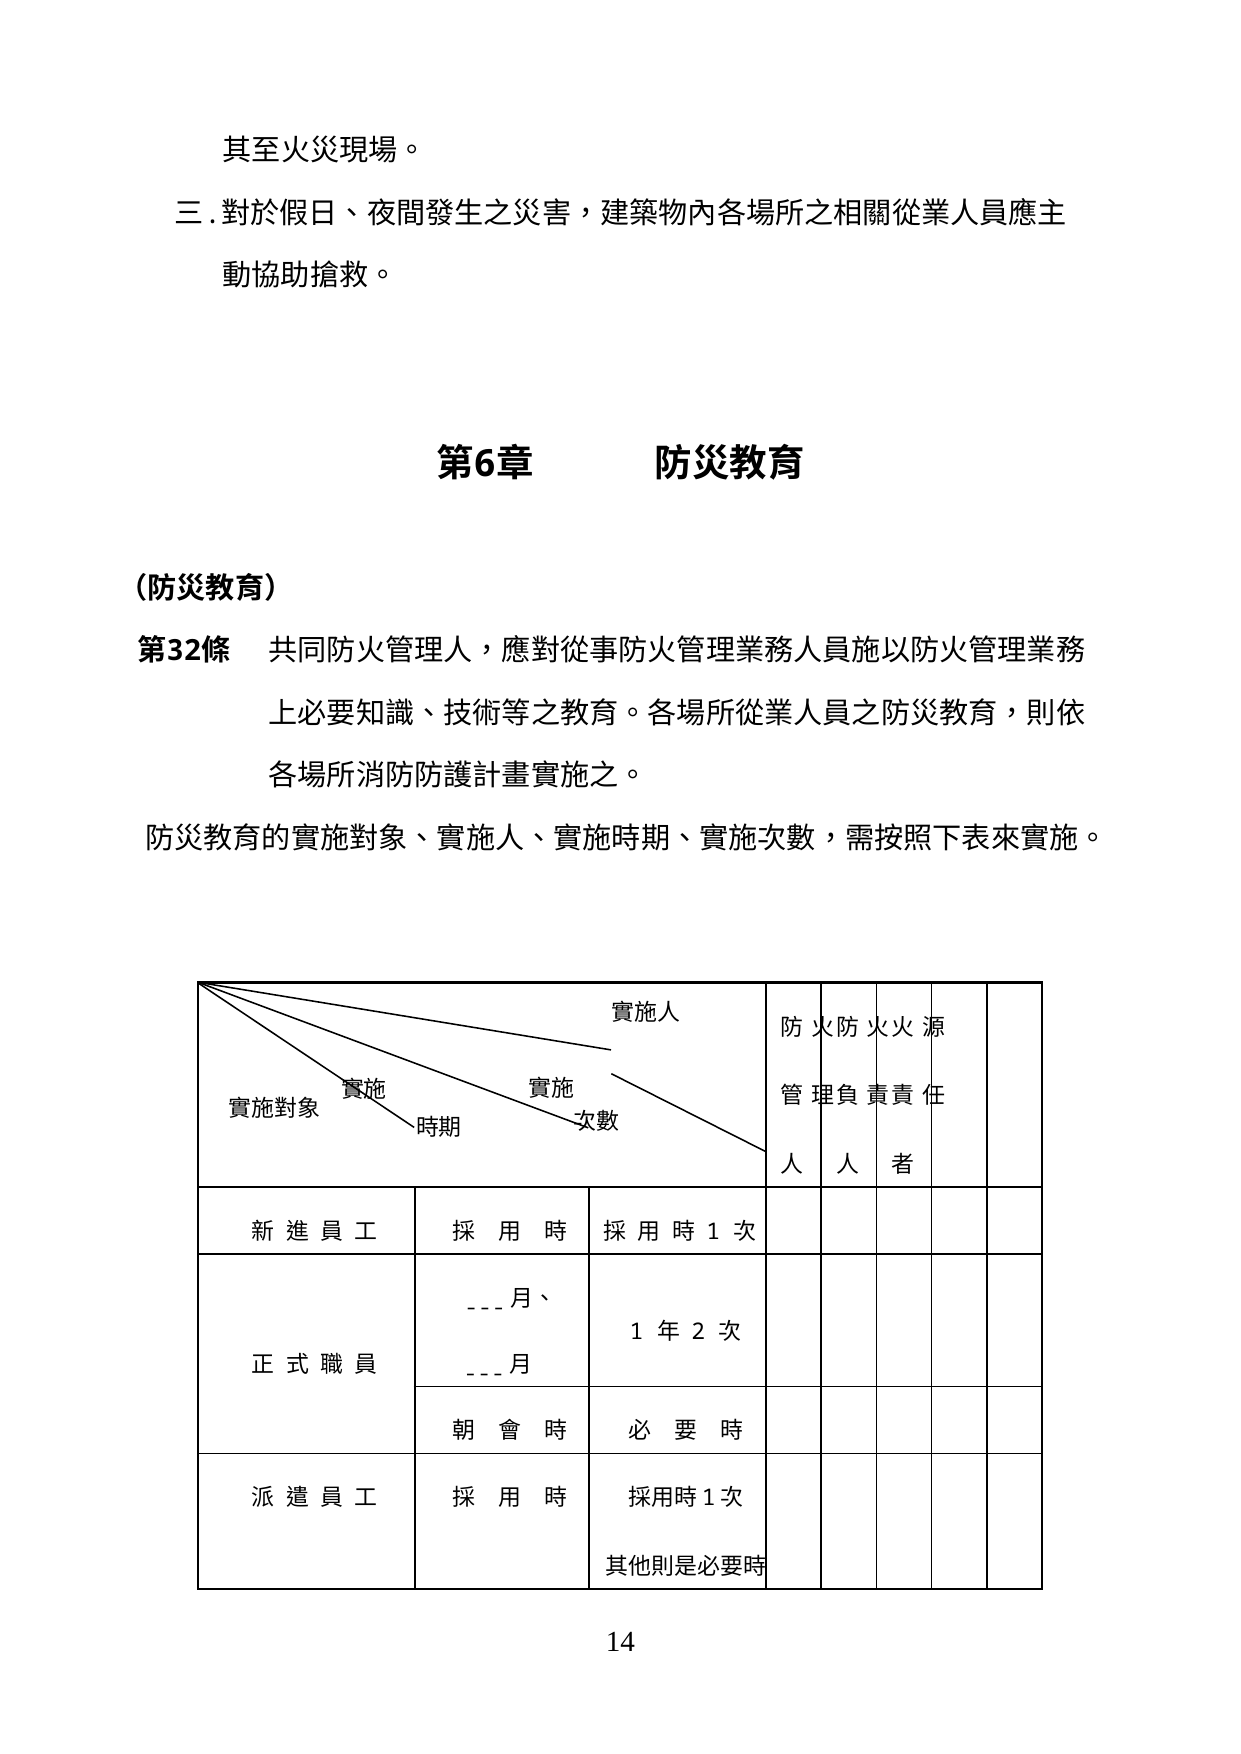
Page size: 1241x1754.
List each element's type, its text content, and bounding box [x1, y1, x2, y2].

table_cell [822, 1387, 876, 1452]
table_header [199, 984, 765, 1186]
table_cell [988, 1188, 1041, 1253]
table_header [988, 984, 1041, 1186]
table_cell [877, 1387, 931, 1452]
table_cell [822, 1454, 876, 1588]
table_cell [877, 1454, 931, 1588]
table_cell 正 式 職 員 [199, 1255, 414, 1452]
table_cell 採 用 時 [416, 1454, 588, 1588]
table_header 火源責任者 [877, 984, 931, 1186]
table_cell 1 年 2 次 [590, 1255, 765, 1386]
table_cell [988, 1387, 1041, 1452]
table_cell ˍˍˍ月、 ˍˍˍ月 [416, 1255, 588, 1386]
table_cell [767, 1454, 820, 1588]
table_cell 採 用 時 1 次 [590, 1188, 765, 1253]
table_cell 採 用 時 [416, 1188, 588, 1253]
table_cell [822, 1188, 876, 1253]
list 共同防火管理人，應對從事防火管理業務人員施以防火管理業務上必要知識、技術等之教育。各場所從業人員之防災教育，則依各場所消防防護計畫實施之。 [137, 606, 1088, 794]
text 其至火災現場。 [174, 106, 1088, 169]
text 防災教育的實施對象、實施人、實施時期、實施次數，需按照下表來實施。 [118, 794, 1088, 856]
table_cell [932, 1454, 986, 1588]
text 三.對於假日、夜間發生之災害，建築物內各場所之相關從業人員應主動協助搶救。 [174, 169, 1088, 294]
table_header [932, 984, 986, 1186]
table_header 防火負責人 [822, 984, 876, 1186]
text （防災教育） [118, 544, 1138, 606]
list 防災教育 [118, 419, 1122, 481]
table_cell [932, 1255, 986, 1386]
table_cell [932, 1387, 986, 1452]
table_cell [932, 1188, 986, 1253]
table_cell [767, 1387, 820, 1452]
table_cell [767, 1255, 820, 1386]
table_cell 採用時1次 其他則是必要時 [590, 1454, 765, 1588]
table_cell [877, 1188, 931, 1253]
table_cell 新 進 員 工 [199, 1188, 414, 1253]
table_cell 派 遣 員 工 [199, 1454, 414, 1588]
table_cell 必 要 時 [590, 1387, 765, 1452]
table_cell [988, 1454, 1041, 1588]
table_cell [988, 1255, 1041, 1386]
table_header 防火管理人 [767, 984, 820, 1186]
table_cell [877, 1255, 931, 1386]
table_cell 朝 會 時 [416, 1387, 588, 1452]
table_cell [822, 1255, 876, 1386]
table_cell [767, 1188, 820, 1253]
